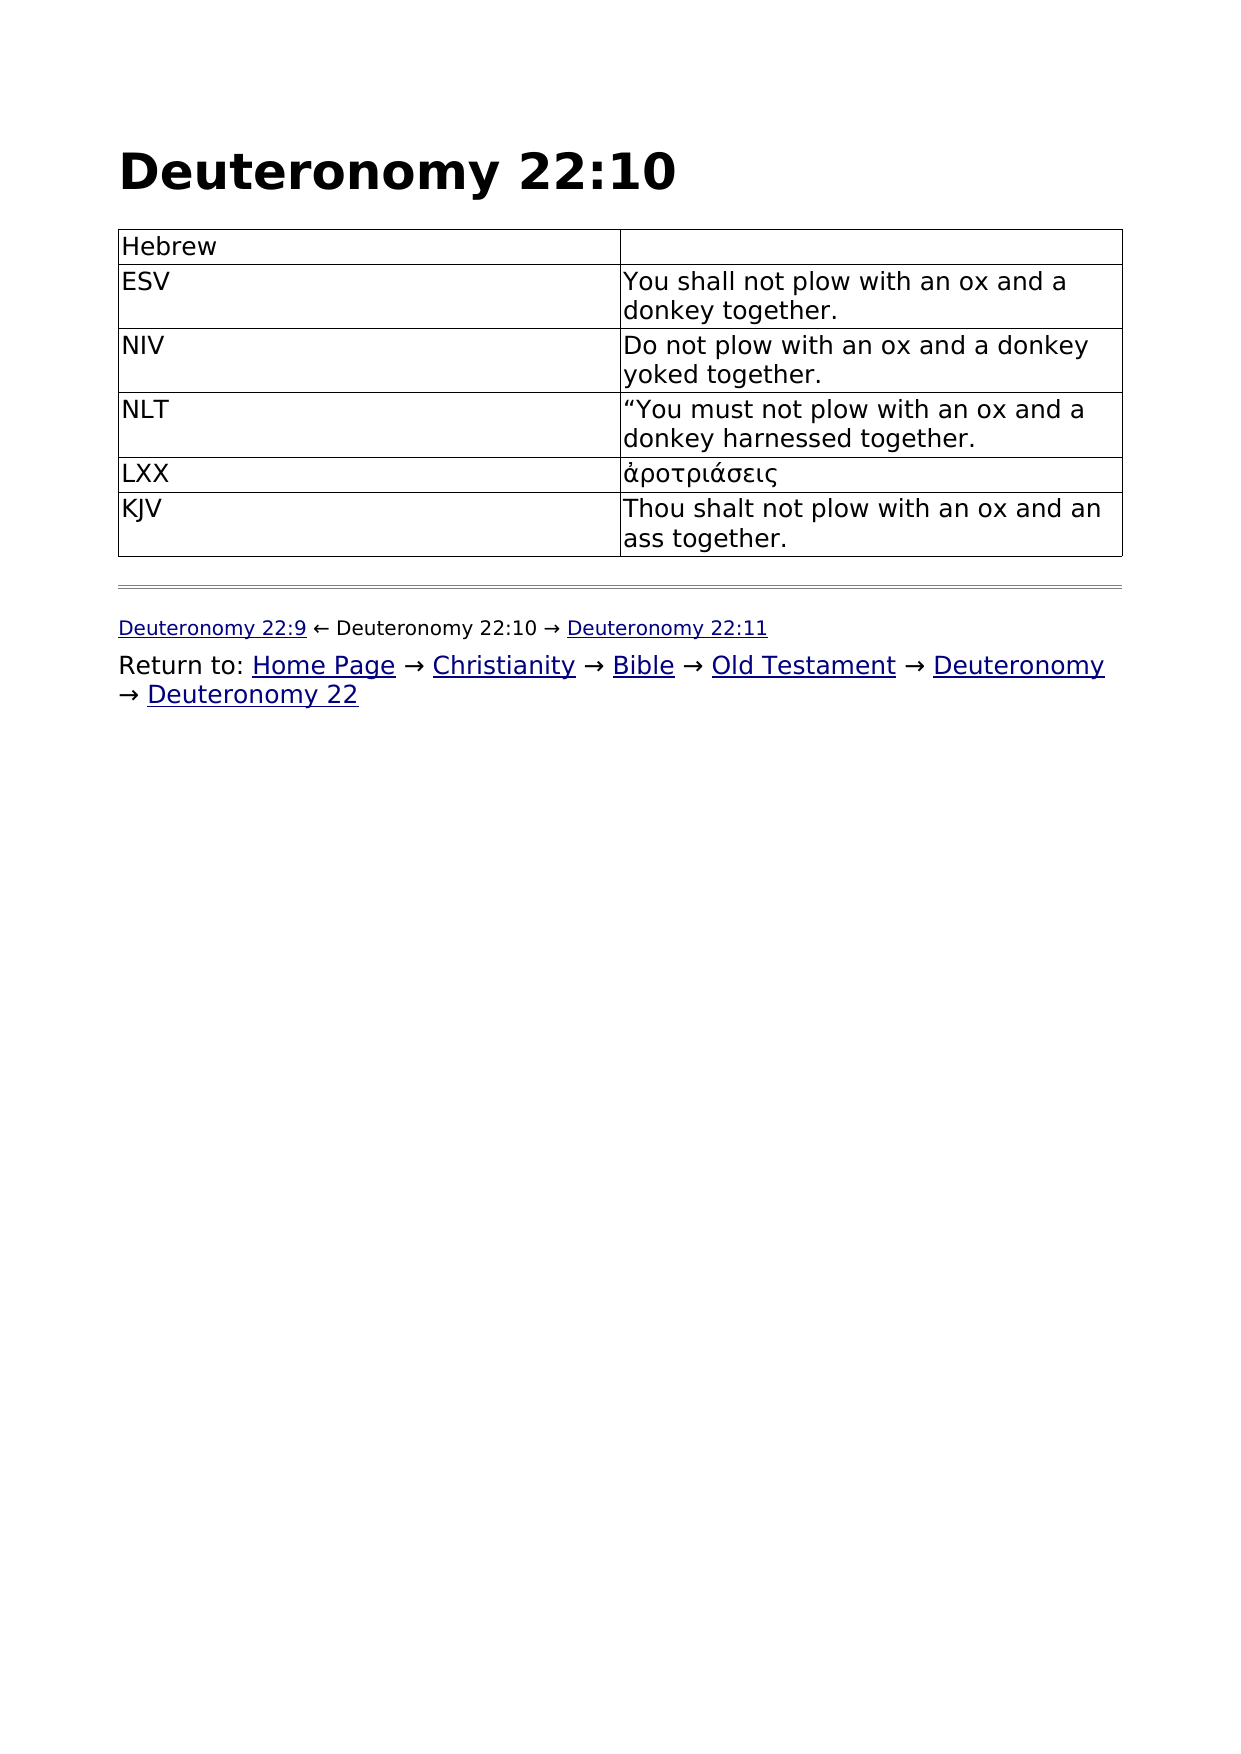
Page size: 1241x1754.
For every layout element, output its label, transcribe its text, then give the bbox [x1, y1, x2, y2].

table_header [621, 230, 1122, 264]
table_cell ἀροτριάσεις [621, 458, 1122, 492]
table_cell Thou shalt not plow with an ox and an ass together. [621, 493, 1122, 556]
table_cell LXX [119, 458, 620, 492]
table_cell Do not plow with an ox and a donkey yoked together. [621, 329, 1122, 392]
table_cell NLT [119, 393, 620, 457]
text Deuteronomy 22:9 ← Deuteronomy 22:10 → Deuteronomy 22:11 [118, 617, 1122, 651]
subtitle Deuteronomy 22:10 [118, 143, 1122, 201]
table_cell KJV [119, 493, 620, 556]
table_cell ESV [119, 265, 620, 328]
table_header Hebrew [119, 230, 620, 264]
table_cell “You must not plow with an ox and a donkey harnessed together. [621, 393, 1122, 457]
table_cell NIV [119, 329, 620, 392]
table_cell You shall not plow with an ox and a donkey together. [621, 265, 1122, 328]
text Return to: Home Page → Christianity → Bible → Old Testament → Deuteronomy → Deuteronomy 22 [118, 651, 1122, 709]
